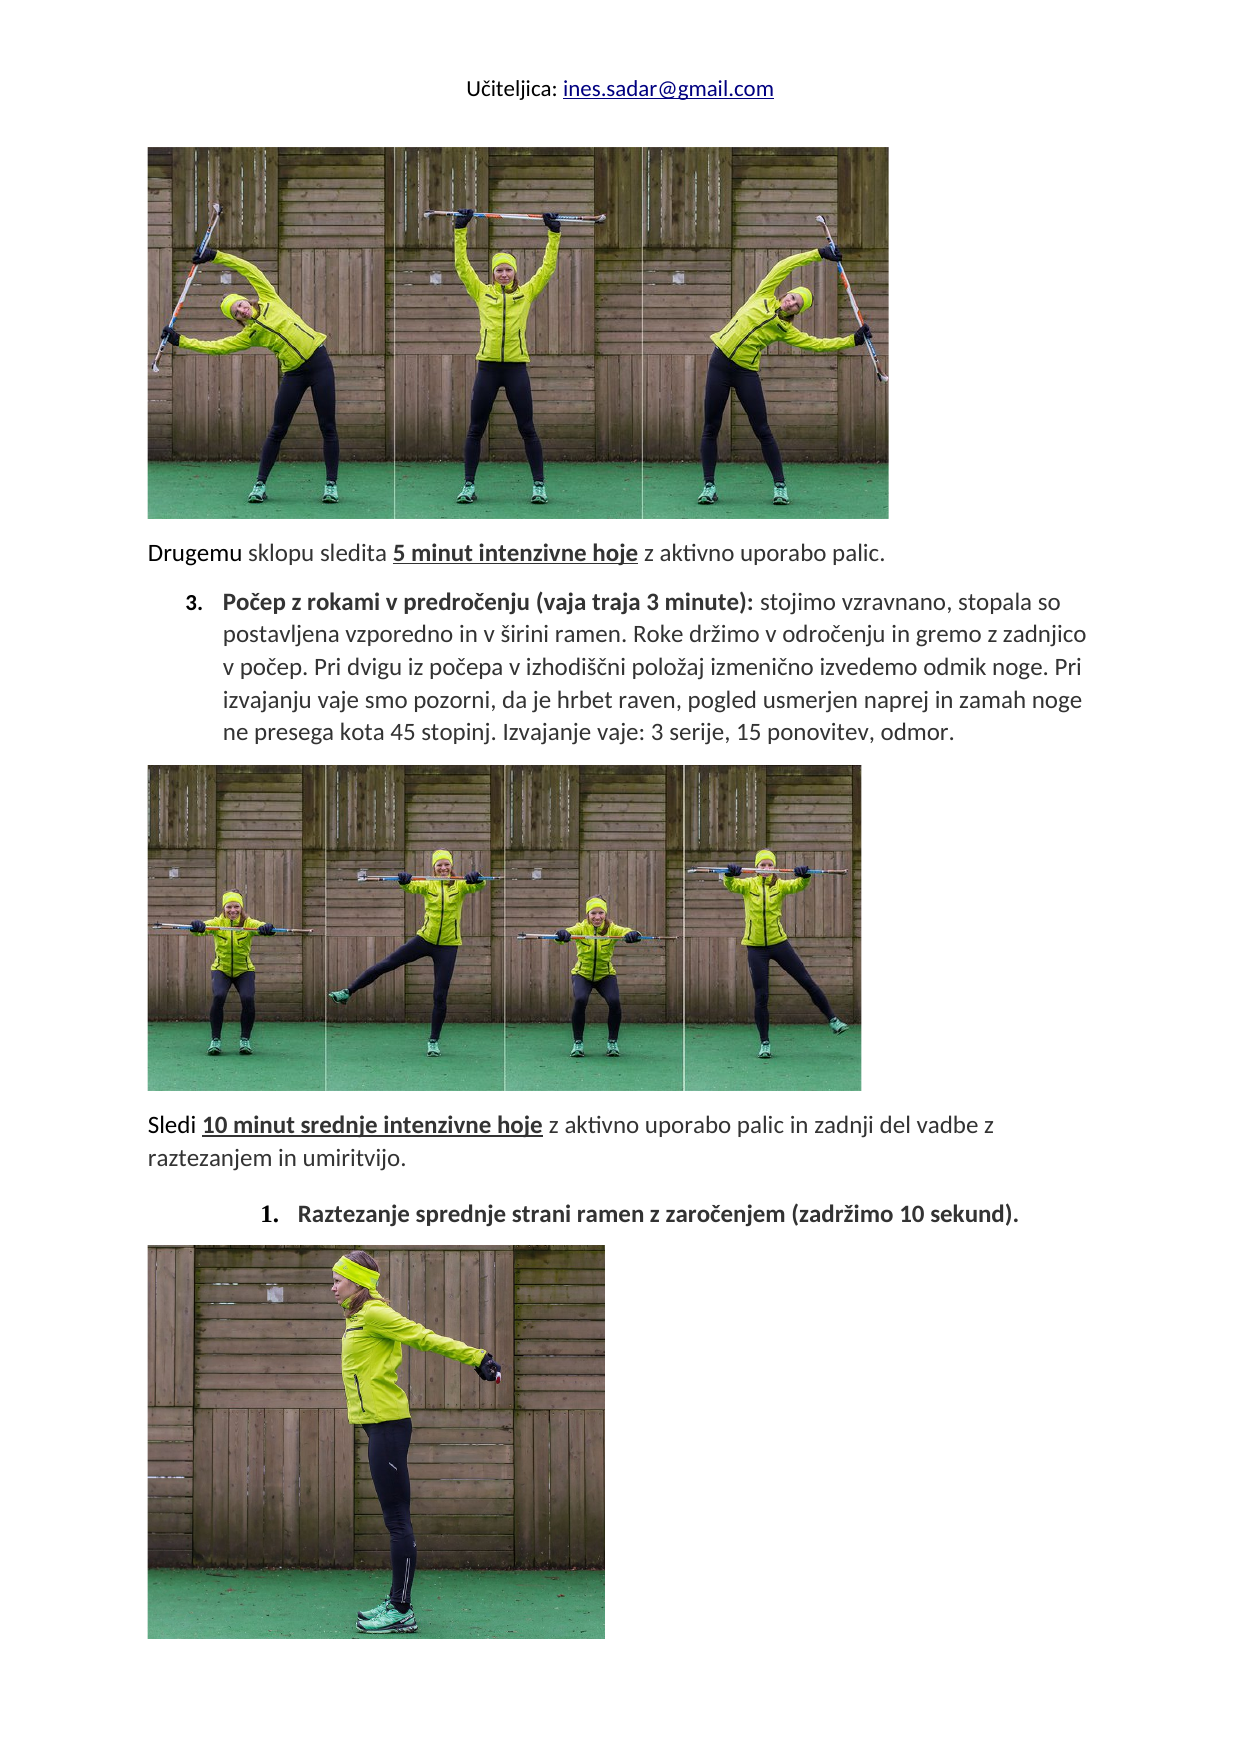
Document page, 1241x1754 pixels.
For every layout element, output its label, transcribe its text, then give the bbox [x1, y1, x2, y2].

text Sledi 10 minut srednje intenzivne hoje z aktivno uporabo palic in zadnji del vadbe z raztezanjem in umiritvijo. [148, 1109, 1093, 1172]
list Raztezanje sprednje strani ramen z zaročenjem (zadržimo 10 sekund). [260, 1191, 1093, 1228]
text Drugemu sklopu sledita 5 minut intenzivne hoje z aktivno uporabo palic. [148, 537, 1093, 567]
list Počep z rokami v predročenju (vaja traja 3 minute): stojimo vzravnano, stopala so postavljena vzporedno in v širini ramen. Roke držimo v odročenju in gremo z zadnjico v počep. Pri dvigu iz počepa v izhodiščni položaj izmenično izvedemo odmik noge. Pri izvajanju vaje smo pozorni, da je hrbet raven, pogled usmerjen naprej in zamah noge ne presega kota 45 stopinj. Izvajanje vaje: 3 serije, 15 ponovitev, odmor. [185, 586, 1093, 747]
